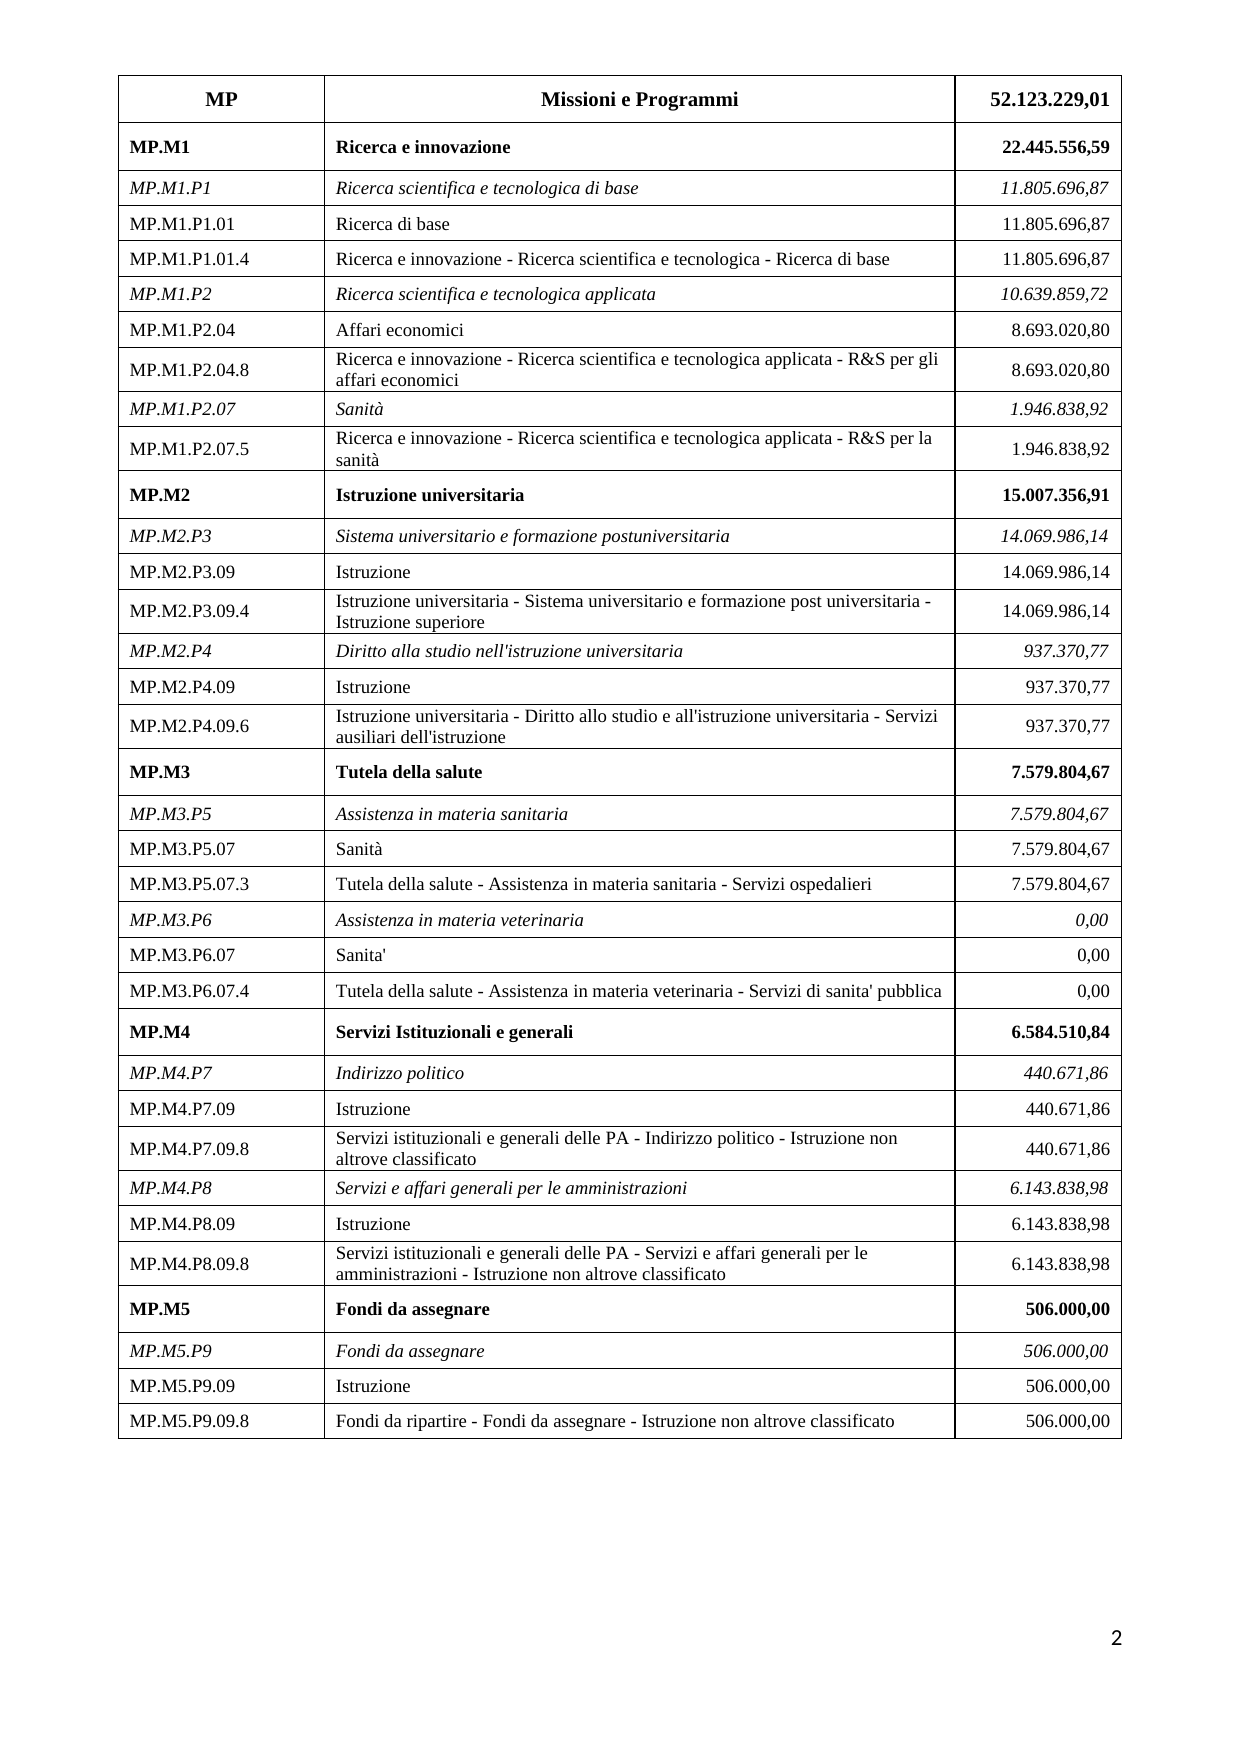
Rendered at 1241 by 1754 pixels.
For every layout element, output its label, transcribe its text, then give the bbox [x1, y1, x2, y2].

table_cell MP.M1.P2.07.5 [119, 427, 324, 470]
table_cell MP.M2.P4.09 [119, 669, 324, 703]
table_cell Fondi da assegnare [325, 1286, 954, 1332]
table_cell 440.671,86 [956, 1127, 1121, 1170]
table_cell 0,00 [956, 973, 1121, 1007]
table_cell 937.370,77 [956, 705, 1121, 748]
table_cell MP.M2.P3.09 [119, 554, 324, 588]
table_cell MP.M2.P3.09.4 [119, 590, 324, 633]
table_cell Istruzione universitaria [325, 471, 954, 518]
table_cell 6.143.838,98 [956, 1171, 1121, 1205]
table_cell MP.M4.P8.09.8 [119, 1242, 324, 1285]
table_cell MP.M5.P9 [119, 1333, 324, 1367]
table_cell 7.579.804,67 [956, 867, 1121, 901]
table_cell Ricerca e innovazione - Ricerca scientifica e tecnologica - Ricerca di base [325, 241, 954, 276]
table_cell Ricerca e innovazione - Ricerca scientifica e tecnologica applicata - R&S per la sanità [325, 427, 954, 470]
table_cell Affari economici [325, 312, 954, 347]
table_cell Sanita' [325, 938, 954, 972]
table_cell 440.671,86 [956, 1091, 1121, 1126]
table_cell 6.584.510,84 [956, 1009, 1121, 1055]
table_cell Diritto alla studio nell'istruzione universitaria [325, 634, 954, 668]
table_cell MP.M1.P1 [119, 171, 324, 205]
table_cell MP.M5 [119, 1286, 324, 1332]
table_cell 14.069.986,14 [956, 590, 1121, 633]
table_cell MP.M3.P5.07 [119, 831, 324, 866]
table_cell Istruzione [325, 1369, 954, 1403]
table_cell Servizi e affari generali per le amministrazioni [325, 1171, 954, 1205]
table_cell MP.M4.P7 [119, 1056, 324, 1090]
table_cell 11.805.696,87 [956, 171, 1121, 205]
table_cell 1.946.838,92 [956, 392, 1121, 426]
table_cell MP.M1 [119, 123, 324, 169]
table_cell 937.370,77 [956, 634, 1121, 668]
table_cell Istruzione universitaria - Diritto allo studio e all'istruzione universitaria - Servizi ausiliari dell'istruzione [325, 705, 954, 748]
table_cell Servizi Istituzionali e generali [325, 1009, 954, 1055]
table_cell MP.M2.P3 [119, 519, 324, 553]
table_cell 440.671,86 [956, 1056, 1121, 1090]
table_cell 7.579.804,67 [956, 749, 1121, 795]
table_cell 8.693.020,80 [956, 312, 1121, 347]
table_cell Sistema universitario e formazione postuniversitaria [325, 519, 954, 553]
table_cell Ricerca e innovazione [325, 123, 954, 169]
table_cell 52.123.229,01 [956, 76, 1121, 122]
table_cell MP.M1.P2.04.8 [119, 348, 324, 391]
table_cell MP.M1.P2.07 [119, 392, 324, 426]
table_cell Sanità [325, 831, 954, 866]
table_cell Istruzione [325, 669, 954, 703]
table_cell Indirizzo politico [325, 1056, 954, 1090]
table_cell 0,00 [956, 902, 1121, 937]
table_cell MP.M3.P6.07 [119, 938, 324, 972]
table_cell MP.M4.P7.09 [119, 1091, 324, 1126]
table_cell MP.M4.P8.09 [119, 1206, 324, 1241]
table_cell MP.M1.P2.04 [119, 312, 324, 347]
table_cell MP.M4.P8 [119, 1171, 324, 1205]
table_cell 506.000,00 [956, 1404, 1121, 1438]
table_cell Tutela della salute - Assistenza in materia sanitaria - Servizi ospedalieri [325, 867, 954, 901]
table_cell 6.143.838,98 [956, 1206, 1121, 1241]
table_cell Ricerca di base [325, 206, 954, 240]
table_cell 8.693.020,80 [956, 348, 1121, 391]
table_cell 7.579.804,67 [956, 831, 1121, 866]
table_cell 15.007.356,91 [956, 471, 1121, 518]
table_cell MP.M2 [119, 471, 324, 518]
table_cell Sanità [325, 392, 954, 426]
table_cell Missioni e Programmi [325, 76, 954, 122]
table_cell 10.639.859,72 [956, 277, 1121, 311]
table_cell Tutela della salute [325, 749, 954, 795]
table_cell 22.445.556,59 [956, 123, 1121, 169]
table_cell 7.579.804,67 [956, 796, 1121, 830]
table_cell Ricerca e innovazione - Ricerca scientifica e tecnologica applicata - R&S per gli affari economici [325, 348, 954, 391]
table_cell MP.M4.P7.09.8 [119, 1127, 324, 1170]
table_cell Istruzione [325, 1091, 954, 1126]
table_cell MP.M3.P5.07.3 [119, 867, 324, 901]
table_cell Istruzione [325, 554, 954, 588]
table_cell 11.805.696,87 [956, 206, 1121, 240]
table_cell 506.000,00 [956, 1333, 1121, 1367]
table_cell MP.M2.P4 [119, 634, 324, 668]
table_cell MP [119, 76, 324, 122]
table_cell Istruzione [325, 1206, 954, 1241]
table_cell 506.000,00 [956, 1369, 1121, 1403]
table_cell MP.M1.P2 [119, 277, 324, 311]
table_cell MP.M5.P9.09 [119, 1369, 324, 1403]
table_cell 11.805.696,87 [956, 241, 1121, 276]
table_cell 1.946.838,92 [956, 427, 1121, 470]
table_cell Assistenza in materia sanitaria [325, 796, 954, 830]
table_cell Ricerca scientifica e tecnologica di base [325, 171, 954, 205]
table_cell Istruzione universitaria - Sistema universitario e formazione post universitaria - Istruzione superiore [325, 590, 954, 633]
table_cell Fondi da assegnare [325, 1333, 954, 1367]
table_cell Fondi da ripartire - Fondi da assegnare - Istruzione non altrove classificato [325, 1404, 954, 1438]
table_cell Tutela della salute - Assistenza in materia veterinaria - Servizi di sanita' pubblica [325, 973, 954, 1007]
table_cell Assistenza in materia veterinaria [325, 902, 954, 937]
table_cell MP.M2.P4.09.6 [119, 705, 324, 748]
table_cell Servizi istituzionali e generali delle PA - Indirizzo politico - Istruzione non altrove classificato [325, 1127, 954, 1170]
table_cell MP.M1.P1.01.4 [119, 241, 324, 276]
table_cell 14.069.986,14 [956, 554, 1121, 588]
table_cell MP.M5.P9.09.8 [119, 1404, 324, 1438]
table_cell 0,00 [956, 938, 1121, 972]
table_cell MP.M3 [119, 749, 324, 795]
table_cell 14.069.986,14 [956, 519, 1121, 553]
table_cell Ricerca scientifica e tecnologica applicata [325, 277, 954, 311]
table_cell MP.M3.P6 [119, 902, 324, 937]
table_cell 6.143.838,98 [956, 1242, 1121, 1285]
table_cell MP.M4 [119, 1009, 324, 1055]
table_cell MP.M1.P1.01 [119, 206, 324, 240]
table_cell 937.370,77 [956, 669, 1121, 703]
table_cell MP.M3.P6.07.4 [119, 973, 324, 1007]
table_cell Servizi istituzionali e generali delle PA - Servizi e affari generali per le amministrazioni - Istruzione non altrove classificato [325, 1242, 954, 1285]
table_cell MP.M3.P5 [119, 796, 324, 830]
table_cell 506.000,00 [956, 1286, 1121, 1332]
